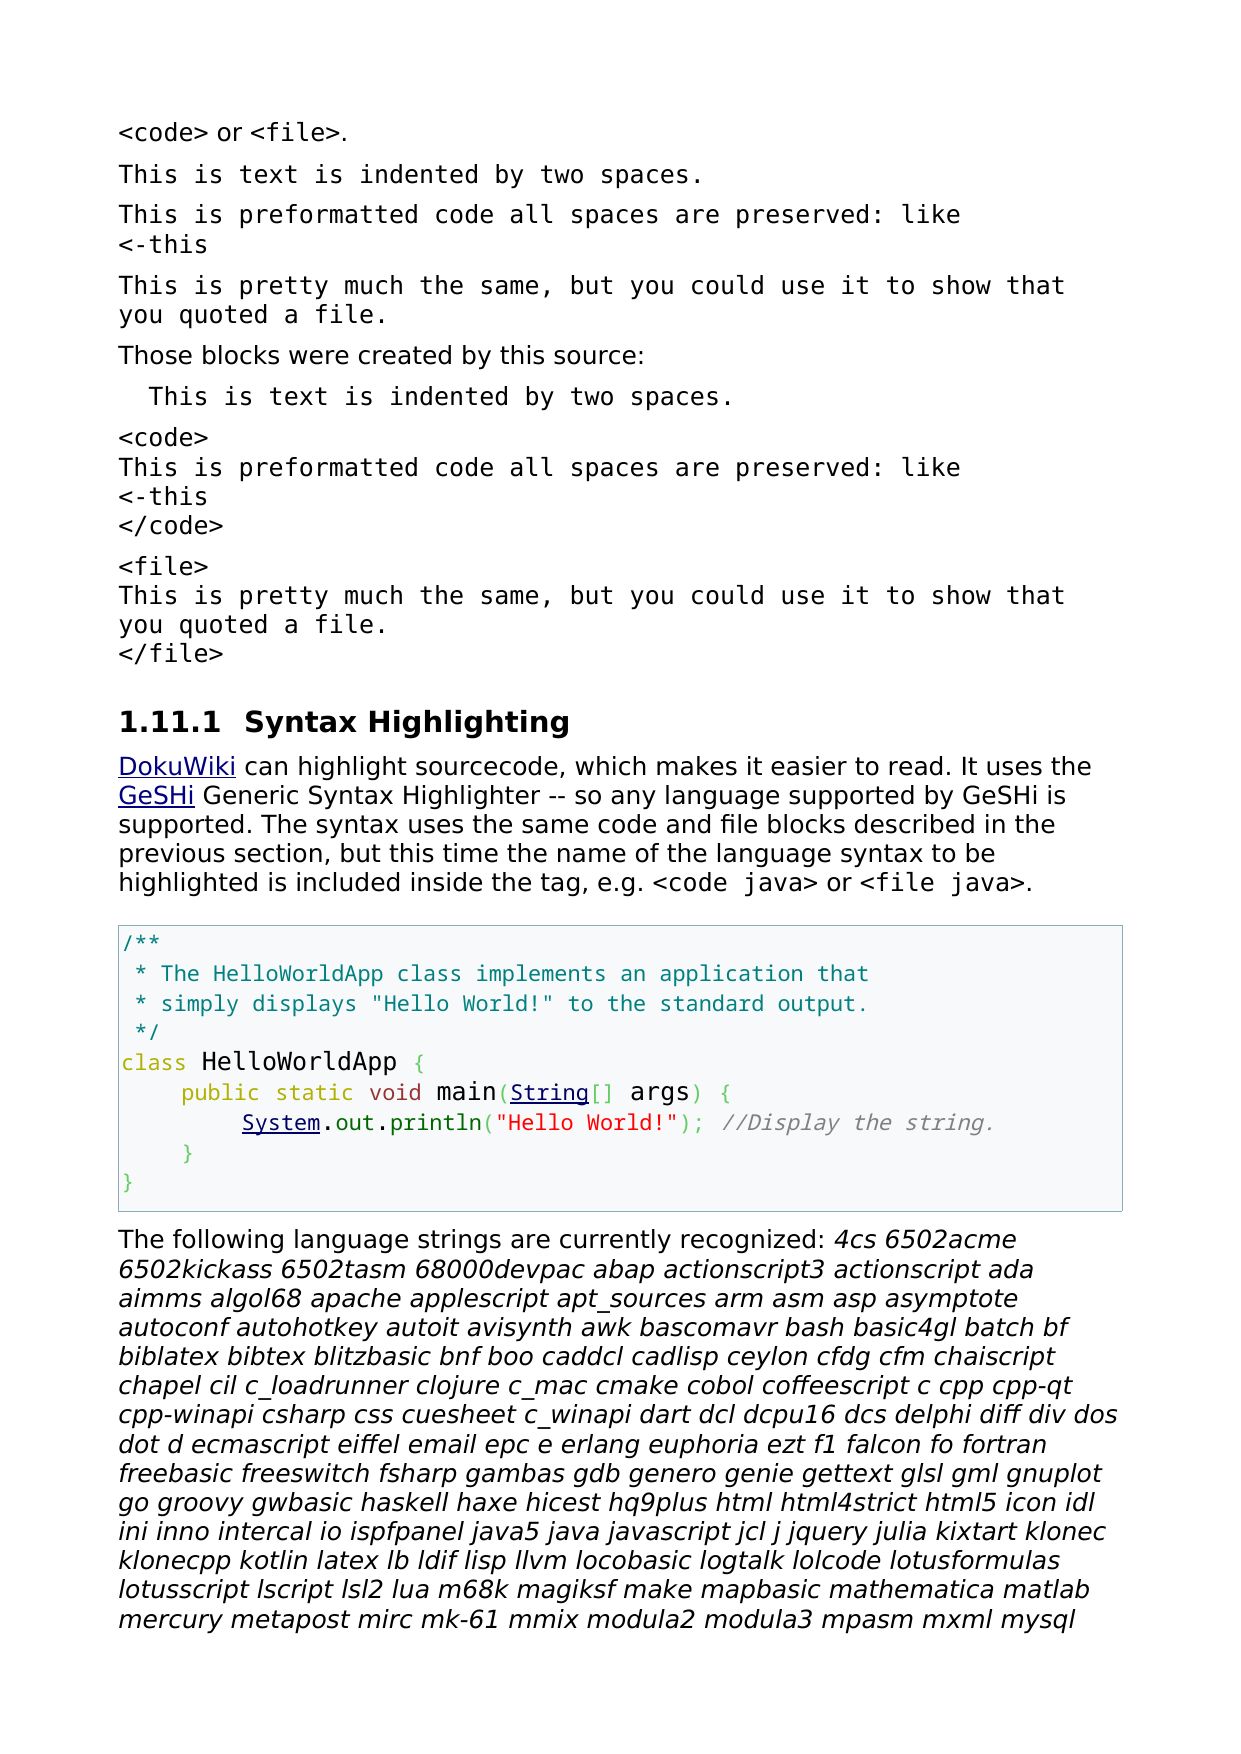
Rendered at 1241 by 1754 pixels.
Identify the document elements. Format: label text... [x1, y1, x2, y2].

text This is text is indented by two spaces. [118, 383, 1122, 412]
table_header /** * The HelloWorldApp class implements an application that * simply displays "Hello World!" to the standard output. */ class HelloWorldApp { public static void main(String[] args) { System.out.println("Hello World!"); //Display the string. } } [119, 926, 1122, 1211]
text <code> or <file>. [118, 118, 1122, 147]
text <file> This is pretty much the same, but you could use it to show that you quoted a file. </file> [118, 552, 1122, 669]
text DokuWiki can highlight sourcecode, which makes it easier to read. It uses the GeSHi Generic Syntax Highlighter -- so any language supported by GeSHi is supported. The syntax uses the same code and file blocks described in the previous section, but this time the name of the language syntax to be highlighted is included inside the tag, e.g. <code java> or <file java>. [118, 752, 1122, 898]
text This is text is indented by two spaces. [118, 160, 1122, 189]
text Those blocks were created by this source: [118, 341, 1122, 370]
text This is pretty much the same, but you could use it to show that you quoted a file. [118, 271, 1122, 329]
text This is preformatted code all spaces are preserved: like <-this [118, 201, 1122, 259]
text <code> This is preformatted code all spaces are preserved: like <-this </code> [118, 423, 1122, 540]
text The following language strings are currently recognized: 4cs 6502acme 6502kickass 6502tasm 68000devpac abap actionscript3 actionscript ada aimms algol68 apache applescript apt_sources arm asm asp asymptote autoconf autohotkey autoit avisynth awk bascomavr bash basic4gl batch bf biblatex bibtex blitzbasic bnf boo caddcl cadlisp ceylon cfdg cfm chaiscript chapel cil c_loadrunner clojure c_mac cmake cobol coffeescript c cpp cpp-qt cpp-winapi csharp css cuesheet c_winapi dart dcl dcpu16 dcs delphi diff div dos dot d ecmascript eiffel email epc e erlang euphoria ezt f1 falcon fo fortran freebasic freeswitch fsharp gambas gdb genero genie gettext glsl gml gnuplot go groovy gwbasic haskell haxe hicest hq9plus html html4strict html5 icon idl ini inno intercal io ispfpanel java5 java javascript jcl j jquery julia kixtart klonec klonecpp kotlin latex lb ldif lisp llvm locobasic logtalk lolcode lotusformulas lotusscript lscript lsl2 lua m68k magiksf make mapbasic mathematica matlab mercury metapost mirc mk-61 mmix modula2 modula3 mpasm mxml mysql [118, 1226, 1122, 1634]
subtitle Syntax Highlighting [118, 705, 1122, 739]
